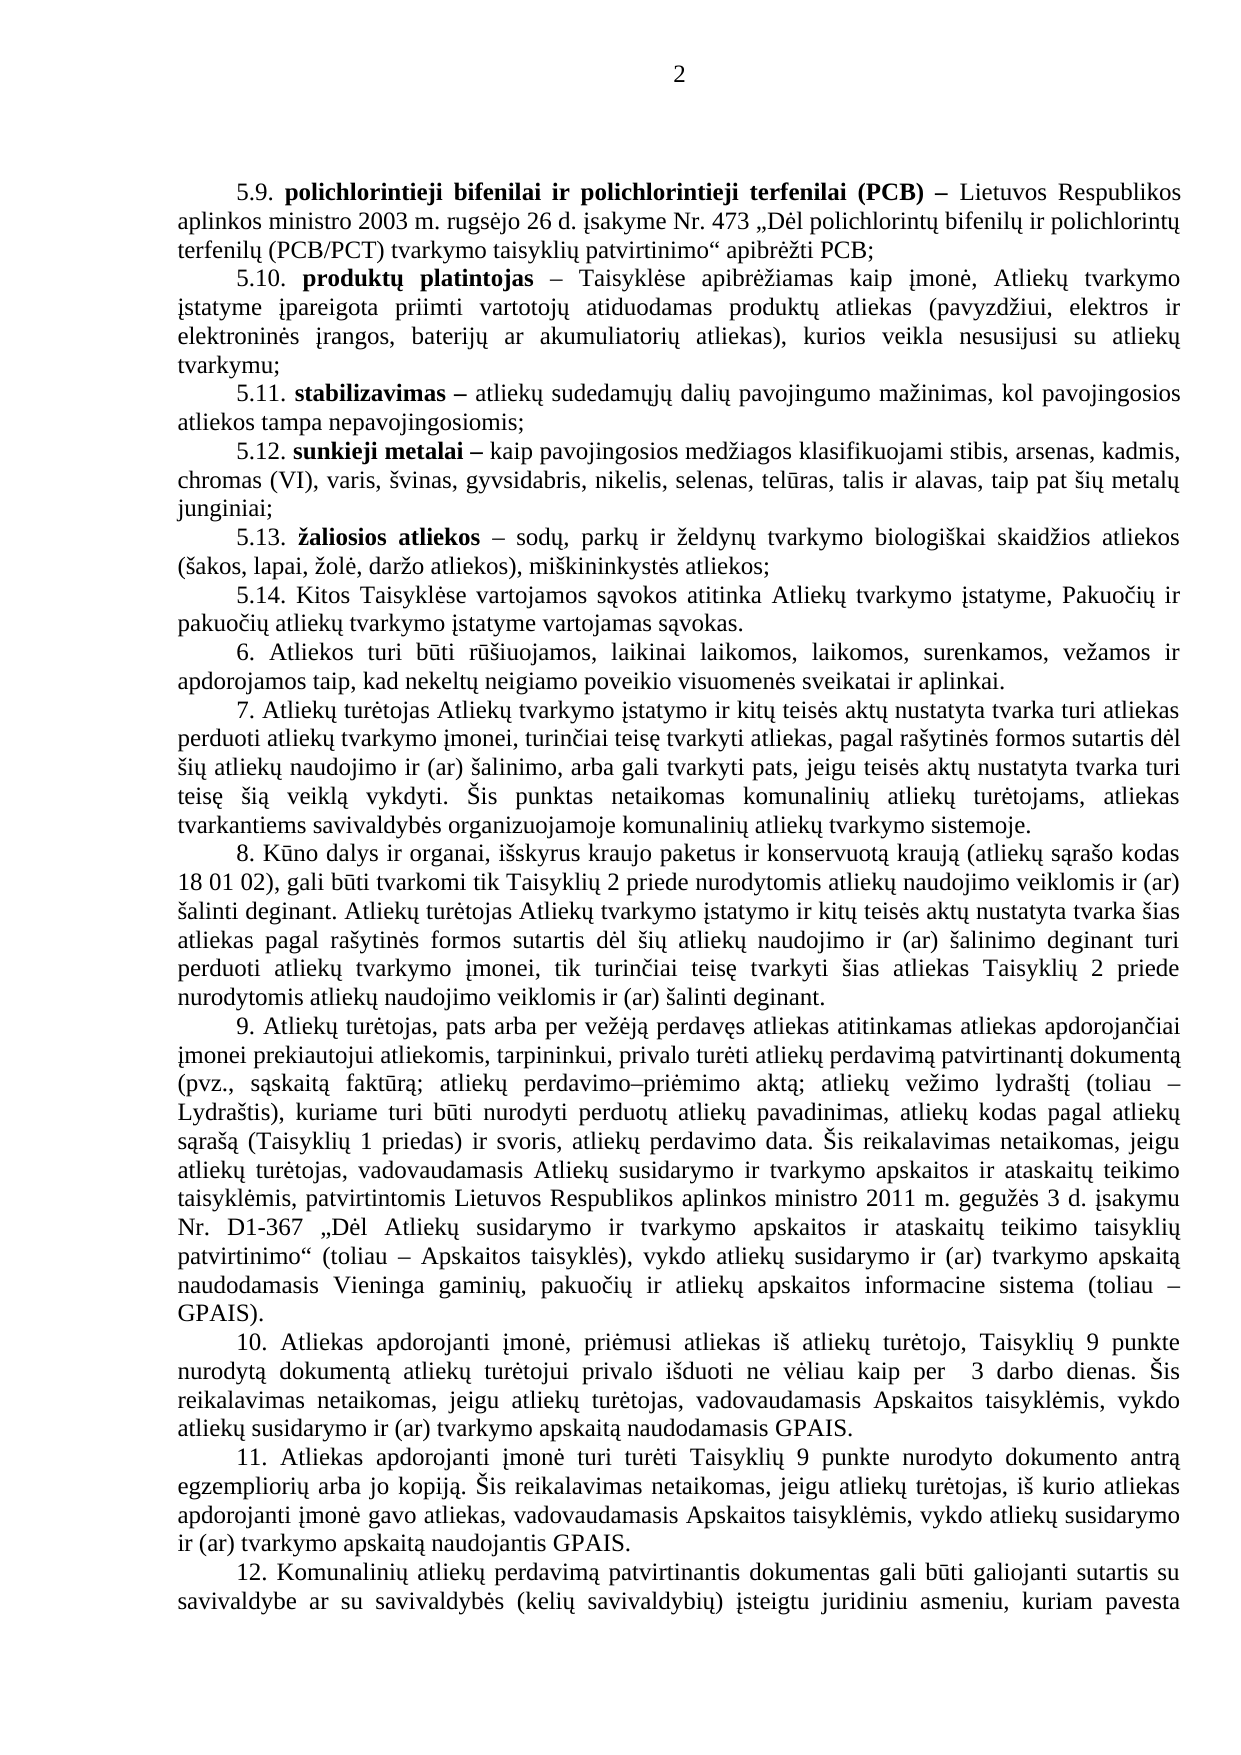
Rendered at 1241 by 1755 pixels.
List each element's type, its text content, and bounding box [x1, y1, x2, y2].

text 5.9. polichlorintieji bifenilai ir polichlorintieji terfenilai (PCB) – Lietuvos Respublikos aplinkos ministro 2003 m. rugsėjo 26 d. įsakyme Nr. 473 „Dėl polichlorintų bifenilų ir polichlorintų terfenilų (PCB/PCT) tvarkymo taisyklių patvirtinimo“ apibrėžti PCB; [177, 177, 1181, 263]
text 12. Komunalinių atliekų perdavimą patvirtinantis dokumentas gali būti galiojanti sutartis su savivaldybe ar su savivaldybės (kelių savivaldybių) įsteigtu juridiniu asmeniu, kuriam pavesta [177, 1557, 1181, 1615]
text 5.13. žaliosios atliekos – sodų, parkų ir želdynų tvarkymo biologiškai skaidžios atliekos (šakos, lapai, žolė, daržo atliekos), miškininkystės atliekos; [177, 522, 1181, 580]
text 5.14. Kitos Taisyklėse vartojamos sąvokos atitinka Atliekų tvarkymo įstatyme, Pakuočių ir pakuočių atliekų tvarkymo įstatyme vartojamas sąvokas. [177, 580, 1181, 637]
text 5.12. sunkieji metalai – kaip pavojingosios medžiagos klasifikuojami stibis, arsenas, kadmis, chromas (VI), varis, švinas, gyvsidabris, nikelis, selenas, telūras, talis ir alavas, taip pat šių metalų junginiai; [177, 436, 1181, 522]
text 7. Atliekų turėtojas Atliekų tvarkymo įstatymo ir kitų teisės aktų nustatyta tvarka turi atliekas perduoti atliekų tvarkymo įmonei, turinčiai teisę tvarkyti atliekas, pagal rašytinės formos sutartis dėl šių atliekų naudojimo ir (ar) šalinimo, arba gali tvarkyti pats, jeigu teisės aktų nustatyta tvarka turi teisę šią veiklą vykdyti. Šis punktas netaikomas komunalinių atliekų turėtojams, atliekas tvarkantiems savivaldybės organizuojamoje komunalinių atliekų tvarkymo sistemoje. [177, 695, 1181, 838]
text 5.10. produktų platintojas – Taisyklėse apibrėžiamas kaip įmonė, Atliekų tvarkymo įstatyme įpareigota priimti vartotojų atiduodamas produktų atliekas (pavyzdžiui, elektros ir elektroninės įrangos, baterijų ar akumuliatorių atliekas), kurios veikla nesusijusi su atliekų tvarkymu; [177, 263, 1181, 378]
text 5.11. stabilizavimas – atliekų sudedamųjų dalių pavojingumo mažinimas, kol pavojingosios atliekos tampa nepavojingosiomis; [177, 378, 1181, 436]
text 9. Atliekų turėtojas, pats arba per vežėją perdavęs atliekas atitinkamas atliekas apdorojančiai įmonei prekiautojui atliekomis, tarpininkui, privalo turėti atliekų perdavimą patvirtinantį dokumentą (pvz., sąskaitą faktūrą; atliekų perdavimo–priėmimo aktą; atliekų vežimo lydraštį (toliau – Lydraštis), kuriame turi būti nurodyti perduotų atliekų pavadinimas, atliekų kodas pagal atliekų sąrašą (Taisyklių 1 priedas) ir svoris, atliekų perdavimo data. Šis reikalavimas netaikomas, jeigu atliekų turėtojas, vadovaudamasis Atliekų susidarymo ir tvarkymo apskaitos ir ataskaitų teikimo taisyklėmis, patvirtintomis Lietuvos Respublikos aplinkos ministro 2011 m. gegužės 3 d. įsakymu Nr. D1-367 „Dėl Atliekų susidarymo ir tvarkymo apskaitos ir ataskaitų teikimo taisyklių patvirtinimo“ (toliau – Apskaitos taisyklės), vykdo atliekų susidarymo ir (ar) tvarkymo apskaitą naudodamasis Vieninga gaminių, pakuočių ir atliekų apskaitos informacine sistema (toliau – GPAIS). [177, 1011, 1181, 1327]
text 8. Kūno dalys ir organai, išskyrus kraujo paketus ir konservuotą kraują (atliekų sąrašo kodas 18 01 02), gali būti tvarkomi tik Taisyklių 2 priede nurodytomis atliekų naudojimo veiklomis ir (ar) šalinti deginant. Atliekų turėtojas Atliekų tvarkymo įstatymo ir kitų teisės aktų nustatyta tvarka šias atliekas pagal rašytinės formos sutartis dėl šių atliekų naudojimo ir (ar) šalinimo deginant turi perduoti atliekų tvarkymo įmonei, tik turinčiai teisę tvarkyti šias atliekas Taisyklių 2 priede nurodytomis atliekų naudojimo veiklomis ir (ar) šalinti deginant. [177, 838, 1181, 1011]
text 6. Atliekos turi būti rūšiuojamos, laikinai laikomos, laikomos, surenkamos, vežamos ir apdorojamos taip, kad nekeltų neigiamo poveikio visuomenės sveikatai ir aplinkai. [177, 637, 1181, 695]
text 10. Atliekas apdorojanti įmonė, priėmusi atliekas iš atliekų turėtojo, Taisyklių 9 punkte nurodytą dokumentą atliekų turėtojui privalo išduoti ne vėliau kaip per 3 darbo dienas. Šis reikalavimas netaikomas, jeigu atliekų turėtojas, vadovaudamasis Apskaitos taisyklėmis, vykdo atliekų susidarymo ir (ar) tvarkymo apskaitą naudodamasis GPAIS. [177, 1327, 1181, 1442]
text 11. Atliekas apdorojanti įmonė turi turėti Taisyklių 9 punkte nurodyto dokumento antrą egzempliorių arba jo kopiją. Šis reikalavimas netaikomas, jeigu atliekų turėtojas, iš kurio atliekas apdorojanti įmonė gavo atliekas, vadovaudamasis Apskaitos taisyklėmis, vykdo atliekų susidarymo ir (ar) tvarkymo apskaitą naudojantis GPAIS. [177, 1442, 1181, 1557]
